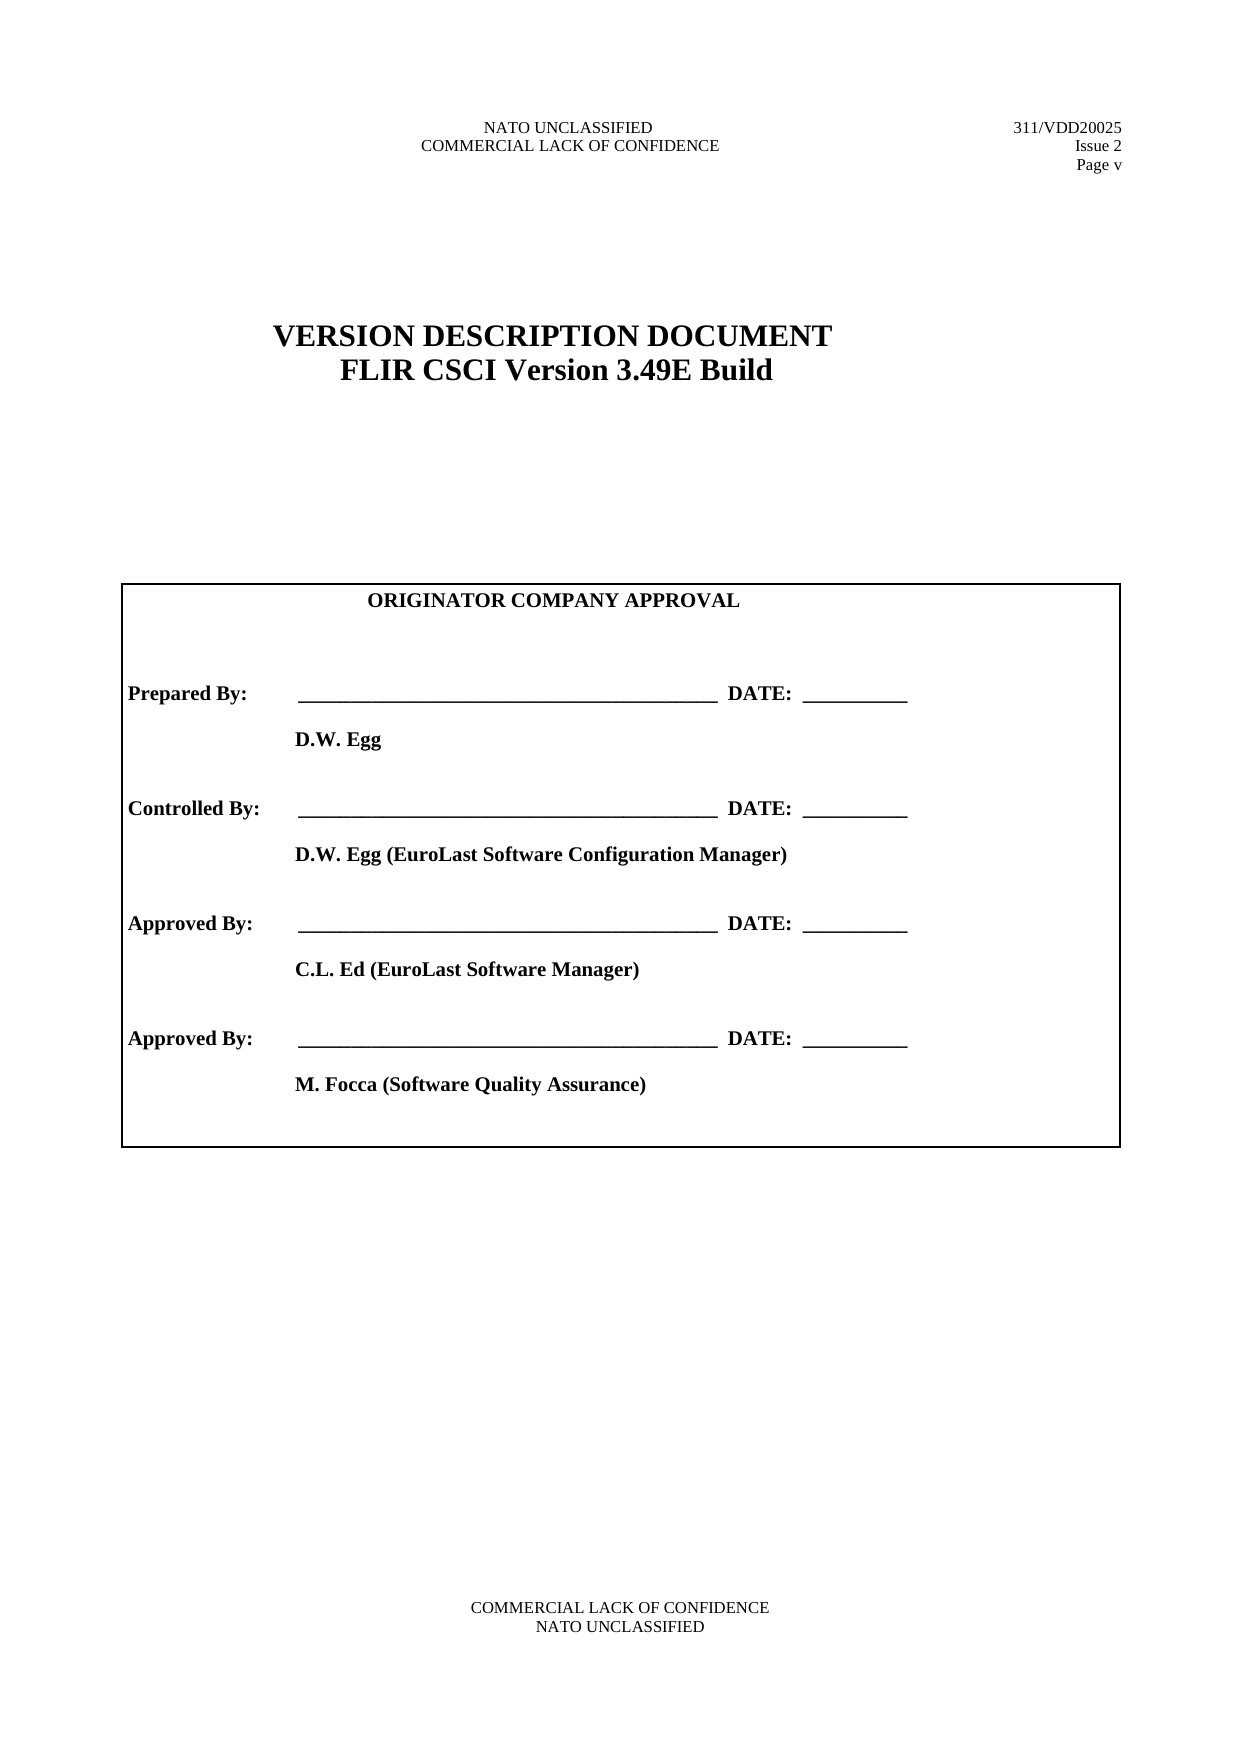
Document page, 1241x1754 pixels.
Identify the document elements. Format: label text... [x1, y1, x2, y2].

text VERSION DESCRIPTION DOCUMENT [118, 318, 987, 353]
table_header ORIGINATOR COMPANY APPROVAL Prepared By: ________________________________________ DATE: __________ D.W. Egg Controlled By: ________________________________________ DATE: __________ D.W. Egg (EuroLast Software Configuration Manager) Approved By: ________________________________________ DATE: __________ C.L. Ed (EuroLast Software Manager) Approved By: ________________________________________ DATE: __________ M. Focca (Software Quality Assurance) [123, 585, 1119, 1146]
text FLIR CSCI Version 3.49E Build [118, 353, 987, 387]
